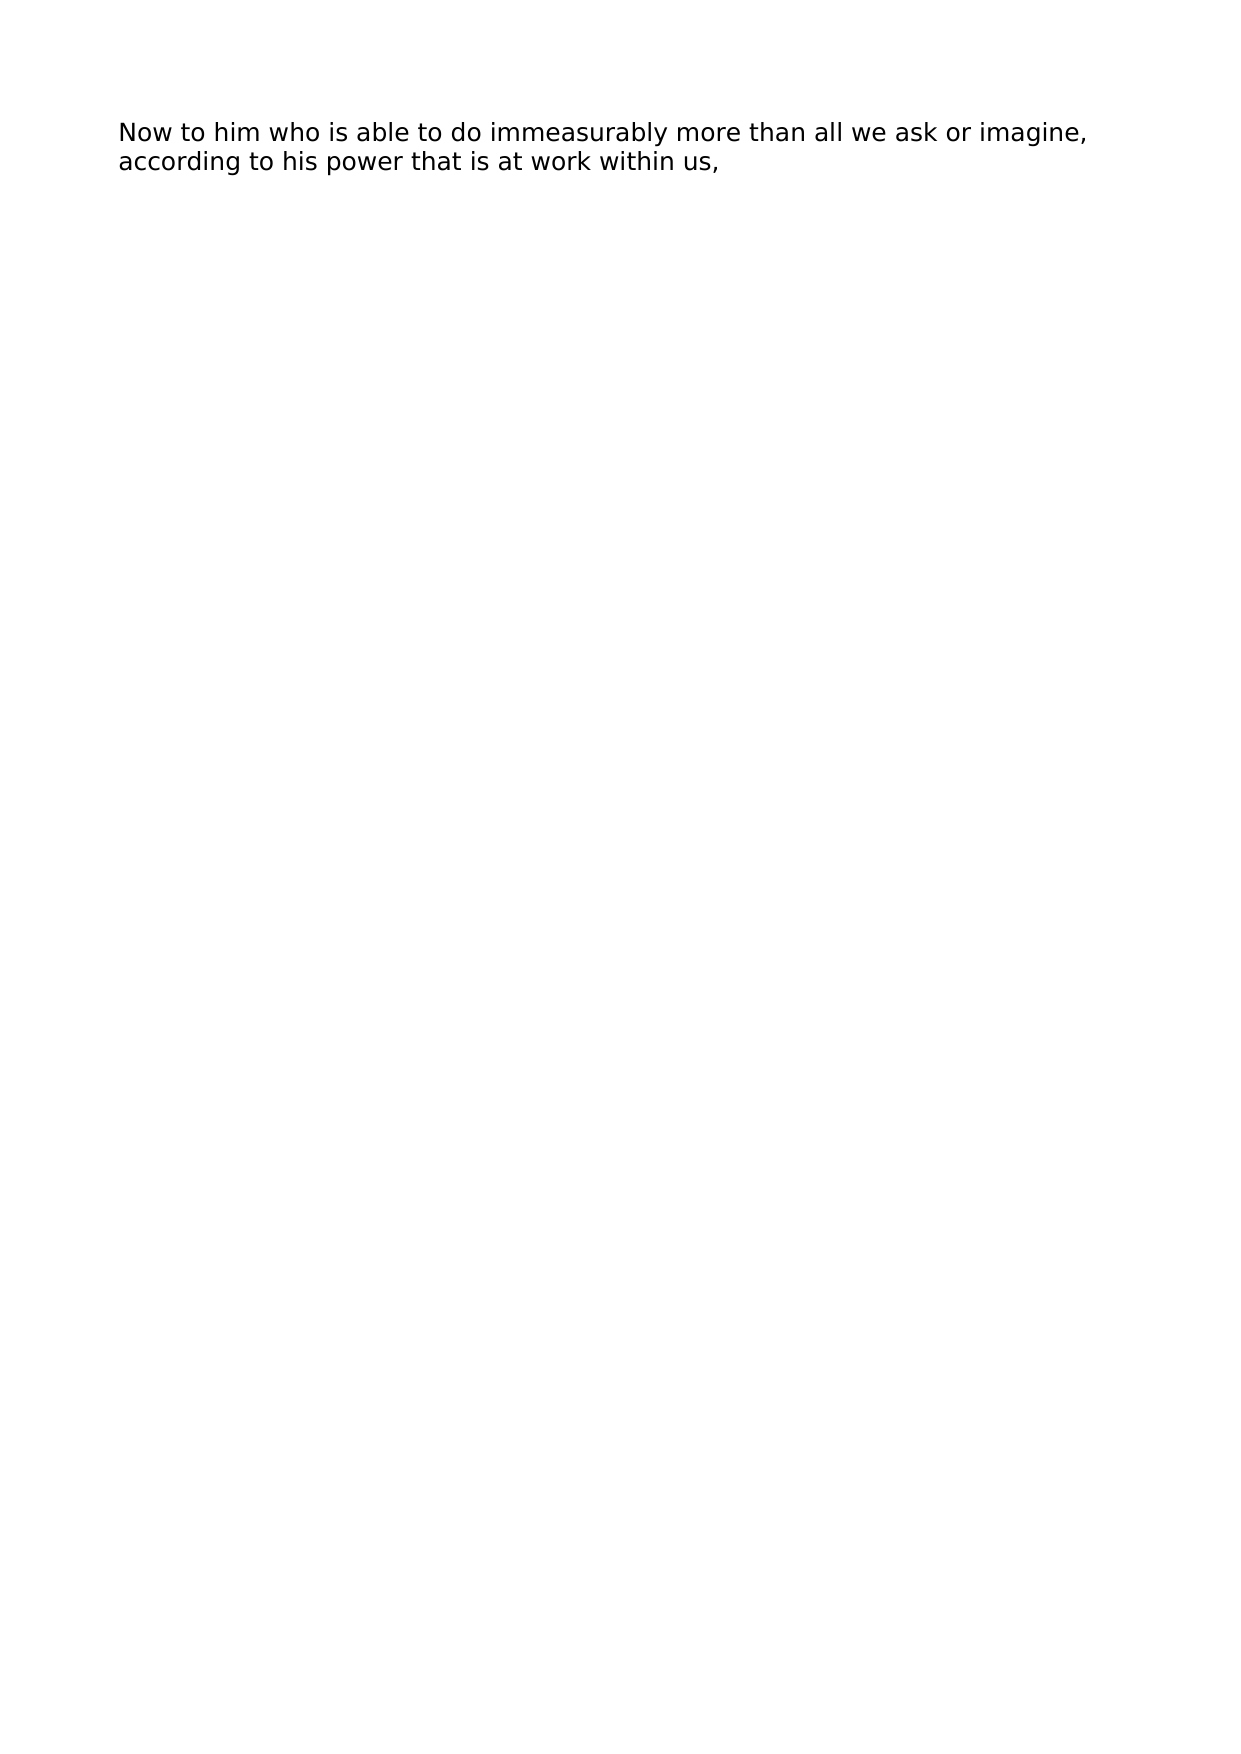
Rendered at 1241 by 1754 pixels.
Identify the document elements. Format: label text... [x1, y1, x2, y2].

text Now to him who is able to do immeasurably more than all we ask or imagine, according to his power that is at work within us, [118, 118, 1122, 176]
